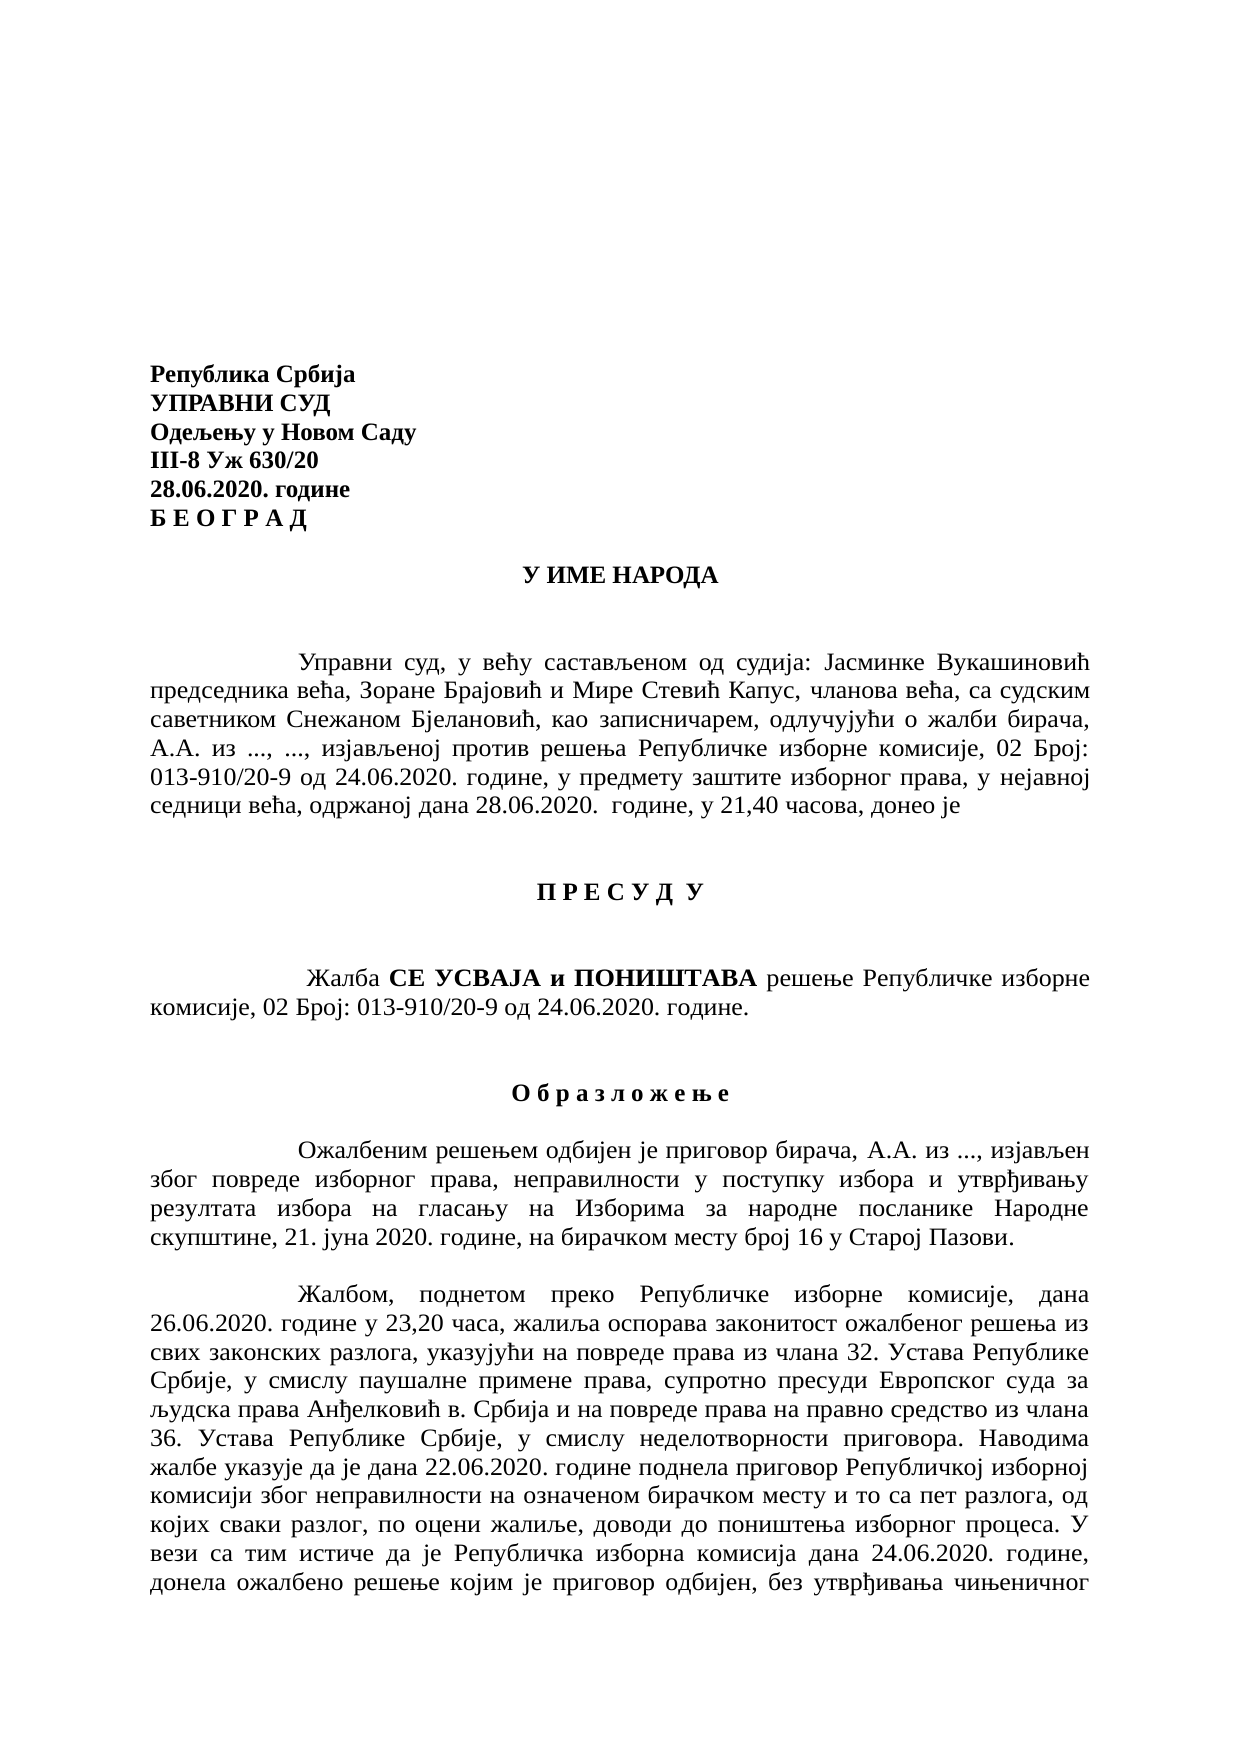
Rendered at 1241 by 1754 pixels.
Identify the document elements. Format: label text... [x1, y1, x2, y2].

text Жалба СЕ УСВАЈА и ПОНИШТАВА решење Републичке изборне комисије, 02 Број: 013-910/20-9 од 24.06.2020. године. [150, 963, 1090, 1020]
text Б Е О Г Р А Д [150, 503, 1090, 532]
text П Р Е С У Д У [150, 877, 1090, 905]
text О б р а з л о ж е њ е [150, 1078, 1090, 1107]
text Ожалбеним решењем одбијен је приговор бирача, А.А. из ..., изјављен због повреде изборног права, неправилности у поступку избора и утврђивању резултата избора на гласању на Изборима за народне посланике Народне скупштине, 21. јуна 2020. године, на бирачком месту број 16 у Старој Пазови. [150, 1135, 1090, 1250]
text У ИМЕ НАРОДА [150, 560, 1090, 589]
text Жалбом, поднетом преко Републичке изборне комисије, дана 26.06.2020. године у 23,20 часа, жалиља оспорава законитост ожалбеног решења из свих законских разлога, указујући на повреде права из члана 32. Устава Републике Србије, у смислу паушалне примене права, супротно пресуди Европског суда за људска права Анђелковић в. Србија и на повреде права на правно средство из члана 36. Устава Републике Србије, у смислу неделотворности приговора. Наводима жалбе указује да је дана 22.06.2020. године поднела приговор Републичкој изборној комисији због неправилности на означеном бирачком месту и то са пет разлога, од којих сваки разлог, по оцени жалиље, доводи до поништења изборног процеса. У вези са тим истиче да је Републичка изборна комисија дана 24.06.2020. године, донела ожалбено решење којим је приговор одбијен, без утврђивања чињеничног [150, 1279, 1090, 1595]
text III-8 Уж 630/20 [150, 445, 1090, 474]
text Република Србија [150, 148, 1090, 388]
text УПРАВНИ СУД [150, 388, 1090, 417]
text Управни суд, у већу састављеном од судија: Jасминке Вукашиновић председника већа, Зоране Брајовић и Мире Стевић Капус, чланова већа, са судским саветником Снежаном Бјелановић, као записничарем, одлучујући о жалби бирача, А.А. из ..., ..., изјављеној против решења Републичке изборне комисије, 02 Број: 013-910/20-9 од 24.06.2020. године, у предмету заштите изборног права, у нејавној седници већа, одржаној дана 28.06.2020. године, у 21,40 часова, донео је [150, 647, 1090, 819]
text Одељењу у Новом Саду [150, 417, 1090, 445]
text 28.06.2020. године [150, 474, 1090, 503]
